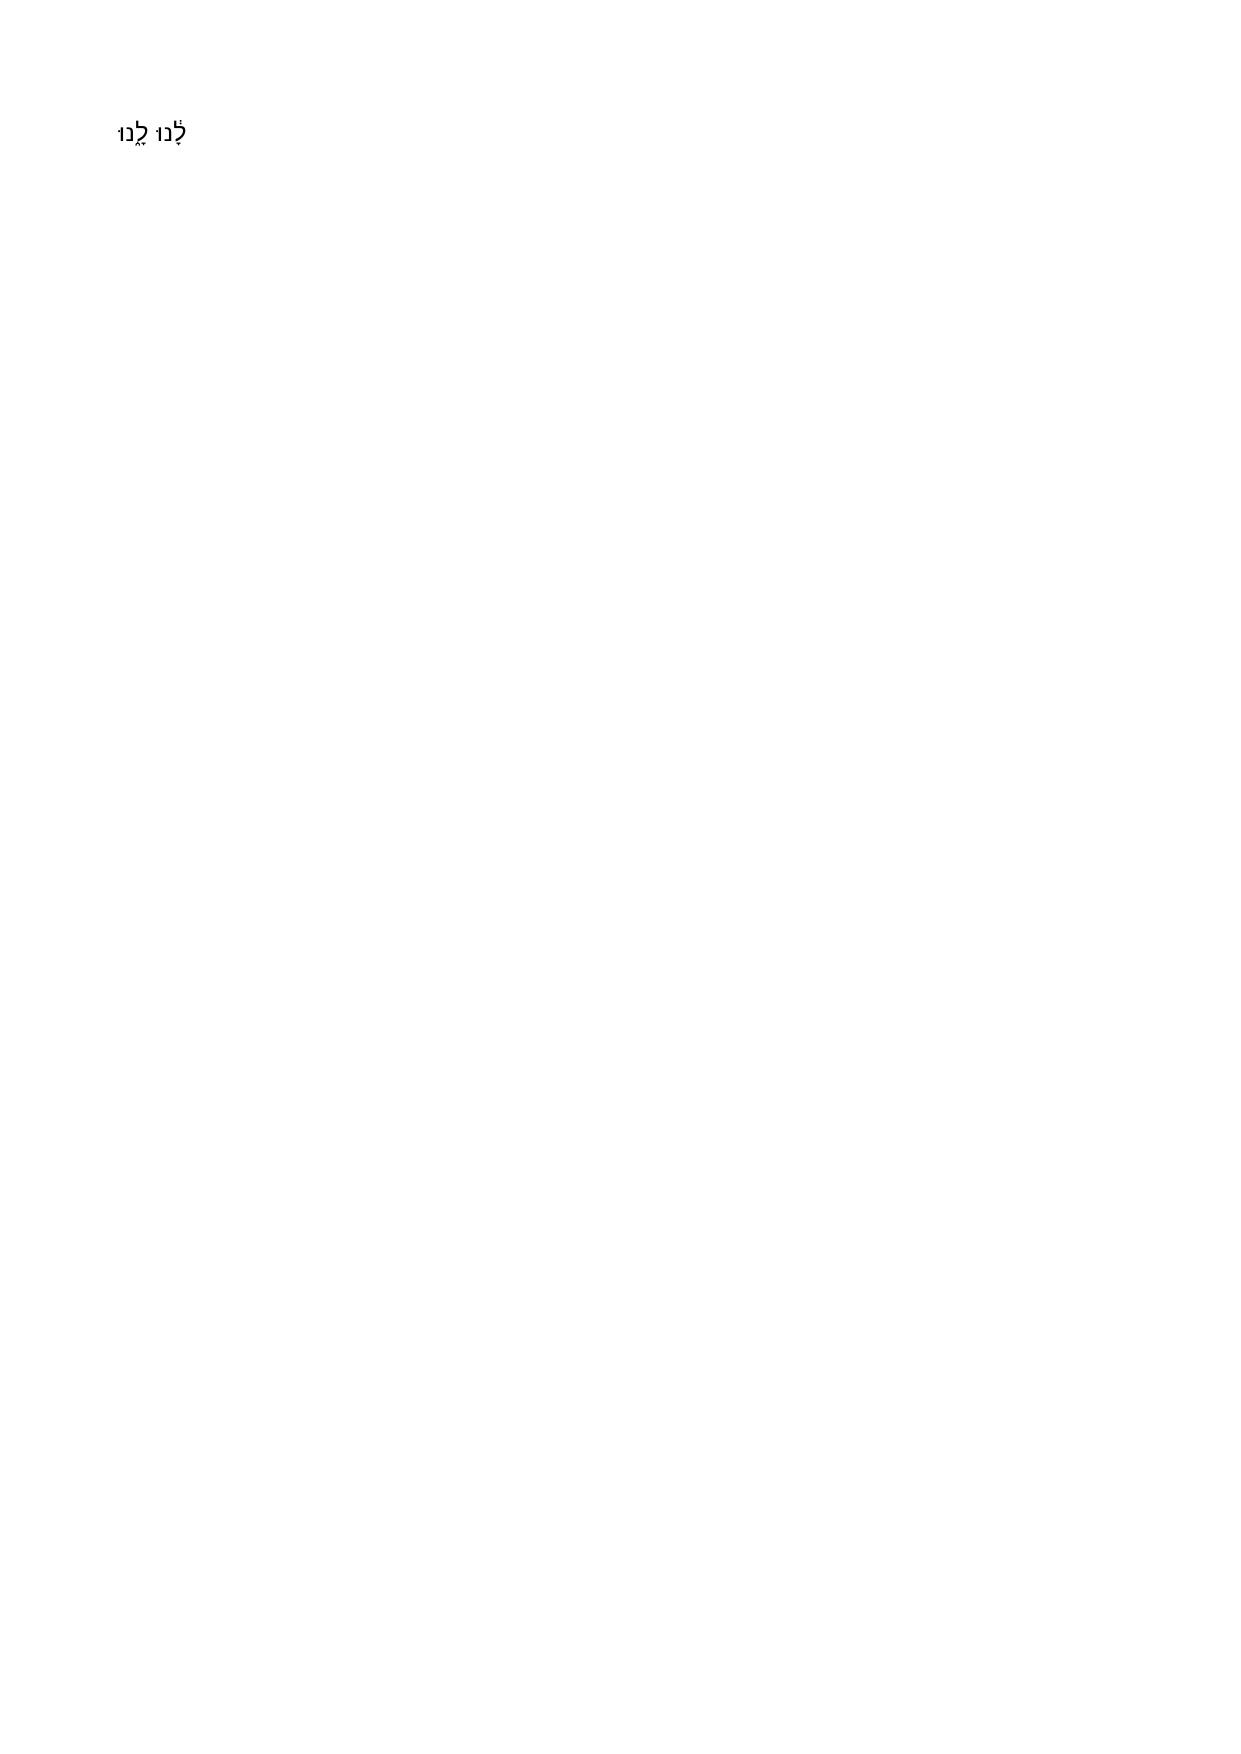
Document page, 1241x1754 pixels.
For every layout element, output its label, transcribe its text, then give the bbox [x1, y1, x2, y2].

text לָ֔נוּ לָ֑נוּ [118, 118, 1122, 147]
